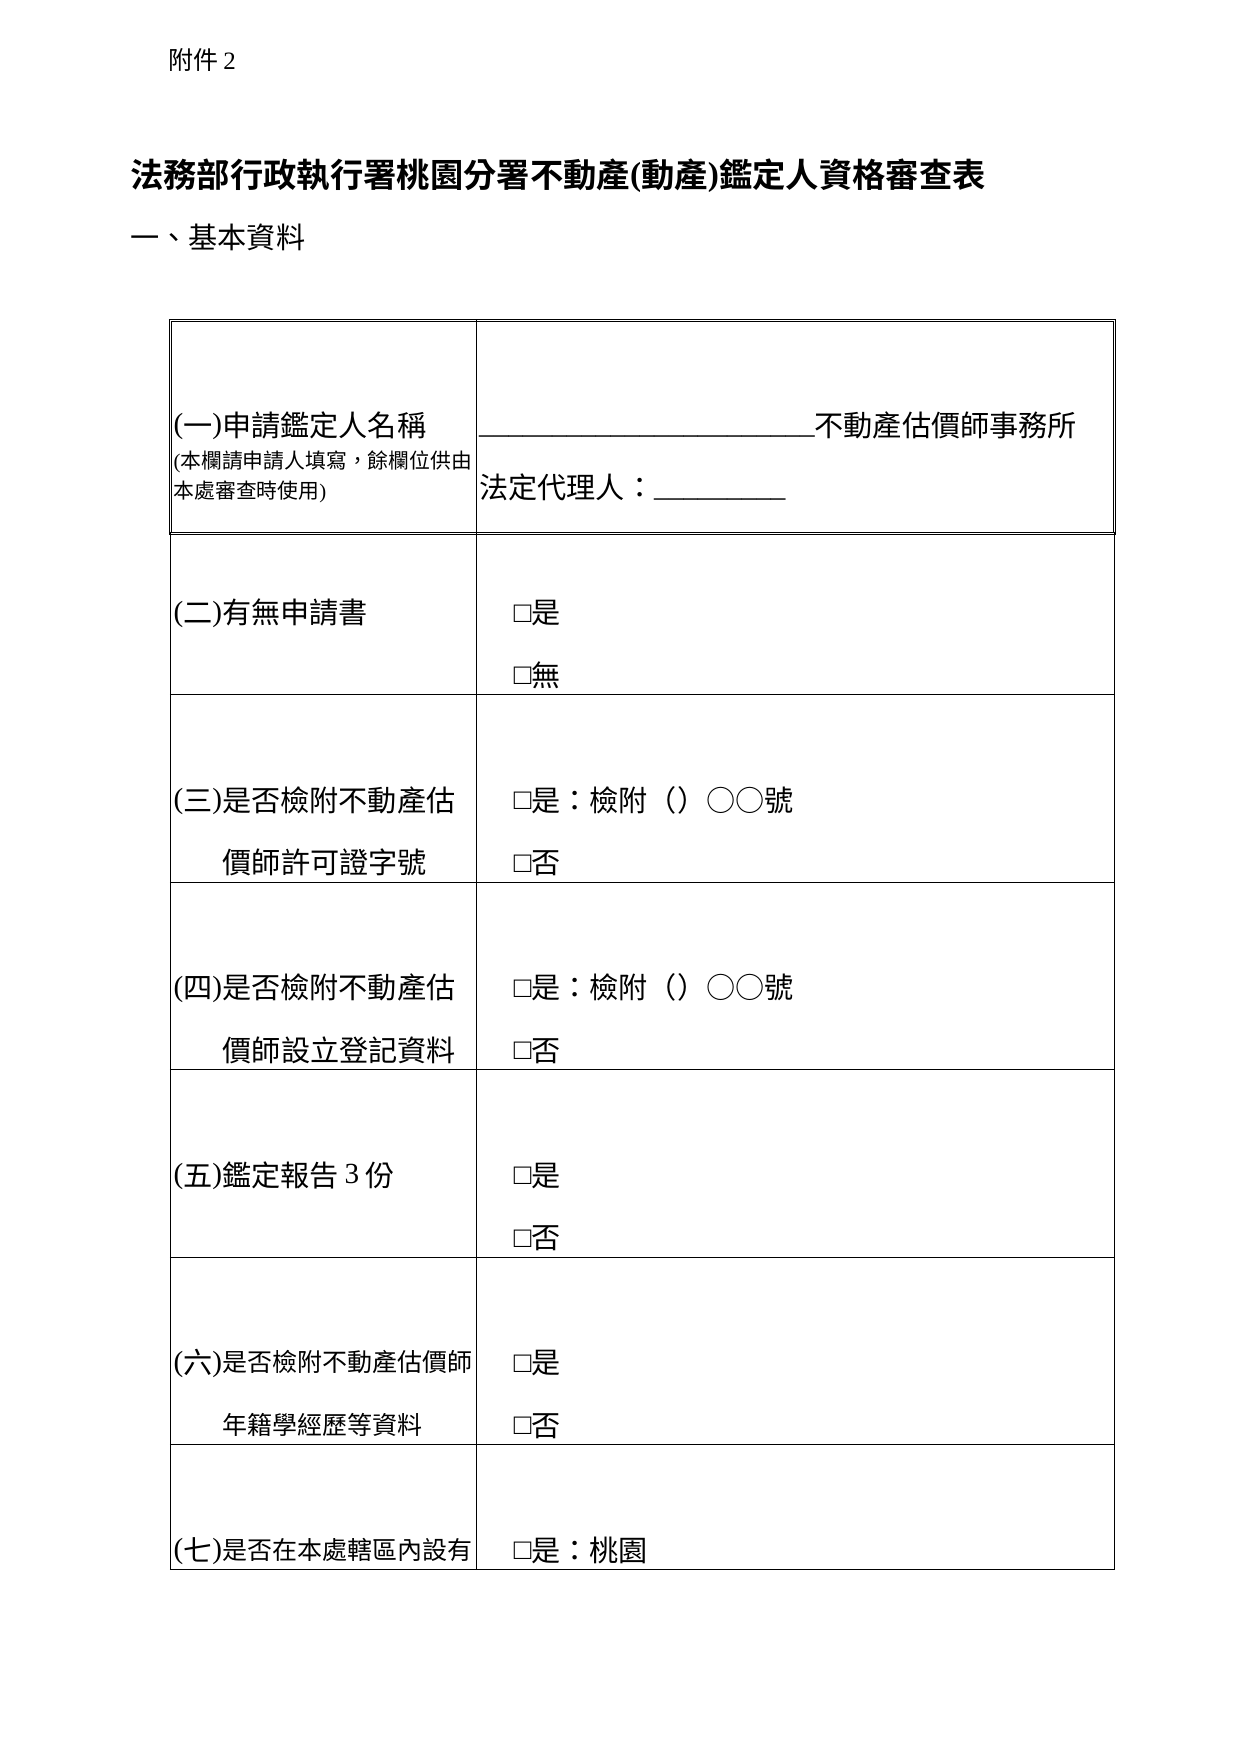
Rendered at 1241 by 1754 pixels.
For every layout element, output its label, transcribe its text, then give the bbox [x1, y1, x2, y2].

table_header (一)申請鑑定人名稱 (本欄請申請人填寫，餘欄位供由本處審查時使用) [172, 322, 476, 532]
table_cell (二)有無申請書 [171, 535, 476, 694]
table_cell □是 □否 [477, 1070, 1114, 1257]
text 法務部行政執行署桃園分署不動產(動產)鑑定人資格審查表 [130, 132, 1122, 194]
table_cell □是 □無 [477, 535, 1114, 694]
table_cell (七)是否在本處轄區內設有 [171, 1445, 476, 1569]
table_cell □是：檢附（）○○號 □否 [477, 695, 1114, 882]
table_cell (五)鑑定報告3份 [171, 1070, 476, 1257]
table_cell (四)是否檢附不動產估價師設立登記資料 [171, 883, 476, 1069]
table_header _______________________不動產估價師事務所 法定代理人：_________ [477, 322, 1113, 532]
text 一、基本資料 [130, 194, 1122, 257]
table_cell □是：檢附（）○○號 □否 [477, 883, 1114, 1069]
table_cell □是：桃園 [477, 1445, 1114, 1569]
table_cell (六)是否檢附不動產估價師年籍學經歷等資料 [171, 1258, 476, 1444]
table_cell □是 □否 [477, 1258, 1114, 1444]
table_cell (三)是否檢附不動產估價師許可證字號 [171, 695, 476, 882]
